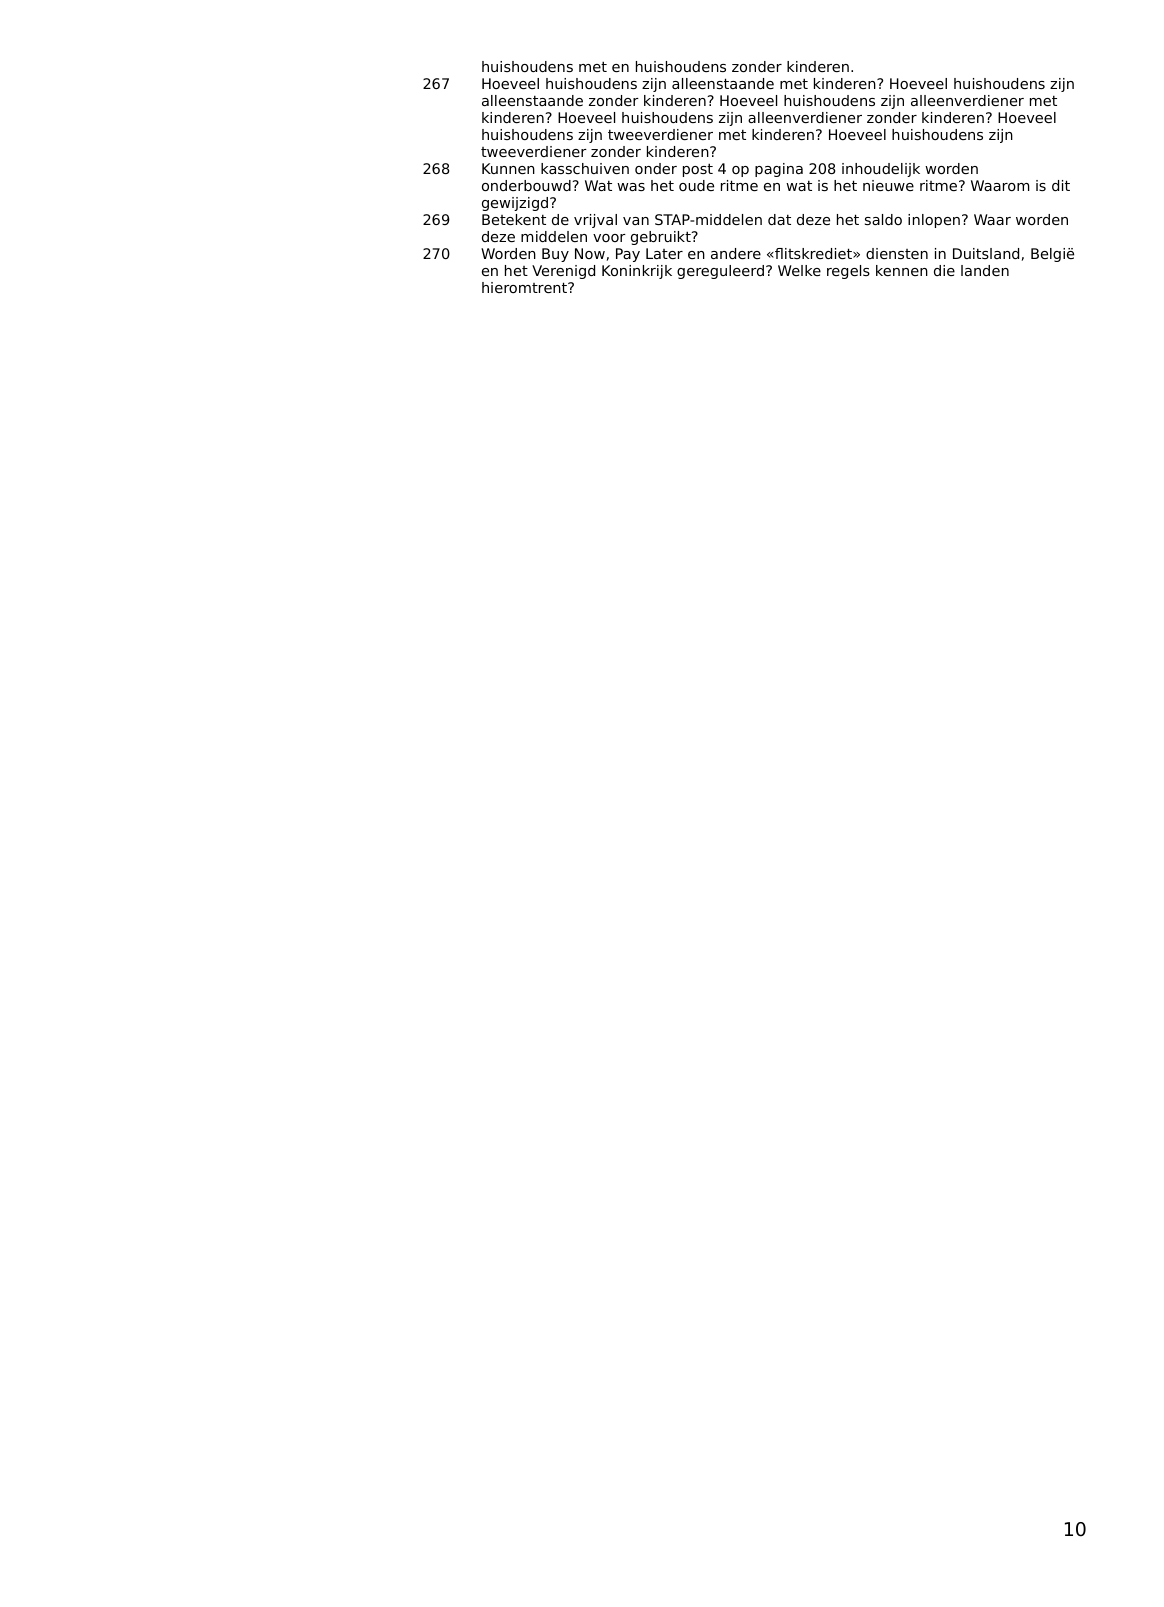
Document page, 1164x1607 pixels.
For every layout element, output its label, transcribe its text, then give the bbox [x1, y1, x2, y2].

table_cell [422, 59, 475, 76]
table_cell 267 [422, 76, 475, 161]
table_cell Betekent de vrijval van STAP-middelen dat deze het saldo inlopen? Waar worden deze middelen voor gebruikt? [475, 212, 1087, 246]
table_cell 270 [422, 246, 475, 297]
table_cell 268 [422, 161, 475, 212]
table_cell Hoeveel huishoudens zijn alleenstaande met kinderen? Hoeveel huishoudens zijn alleenstaande zonder kinderen? Hoeveel huishoudens zijn alleenverdiener met kinderen? Hoeveel huishoudens zijn alleenverdiener zonder kinderen? Hoeveel huishoudens zijn tweeverdiener met kinderen? Hoeveel huishoudens zijn tweeverdiener zonder kinderen? [475, 76, 1087, 161]
table_cell 269 [422, 212, 475, 246]
table_cell Worden Buy Now, Pay Later en andere «flitskrediet» diensten in Duitsland, België en het Verenigd Koninkrijk gereguleerd? Welke regels kennen die landen hieromtrent? [475, 246, 1087, 297]
table_cell Kunnen kasschuiven onder post 4 op pagina 208 inhoudelijk worden onderbouwd? Wat was het oude ritme en wat is het nieuwe ritme? Waarom is dit gewijzigd? [475, 161, 1087, 212]
table_cell huishoudens met en huishoudens zonder kinderen. [475, 59, 1087, 76]
